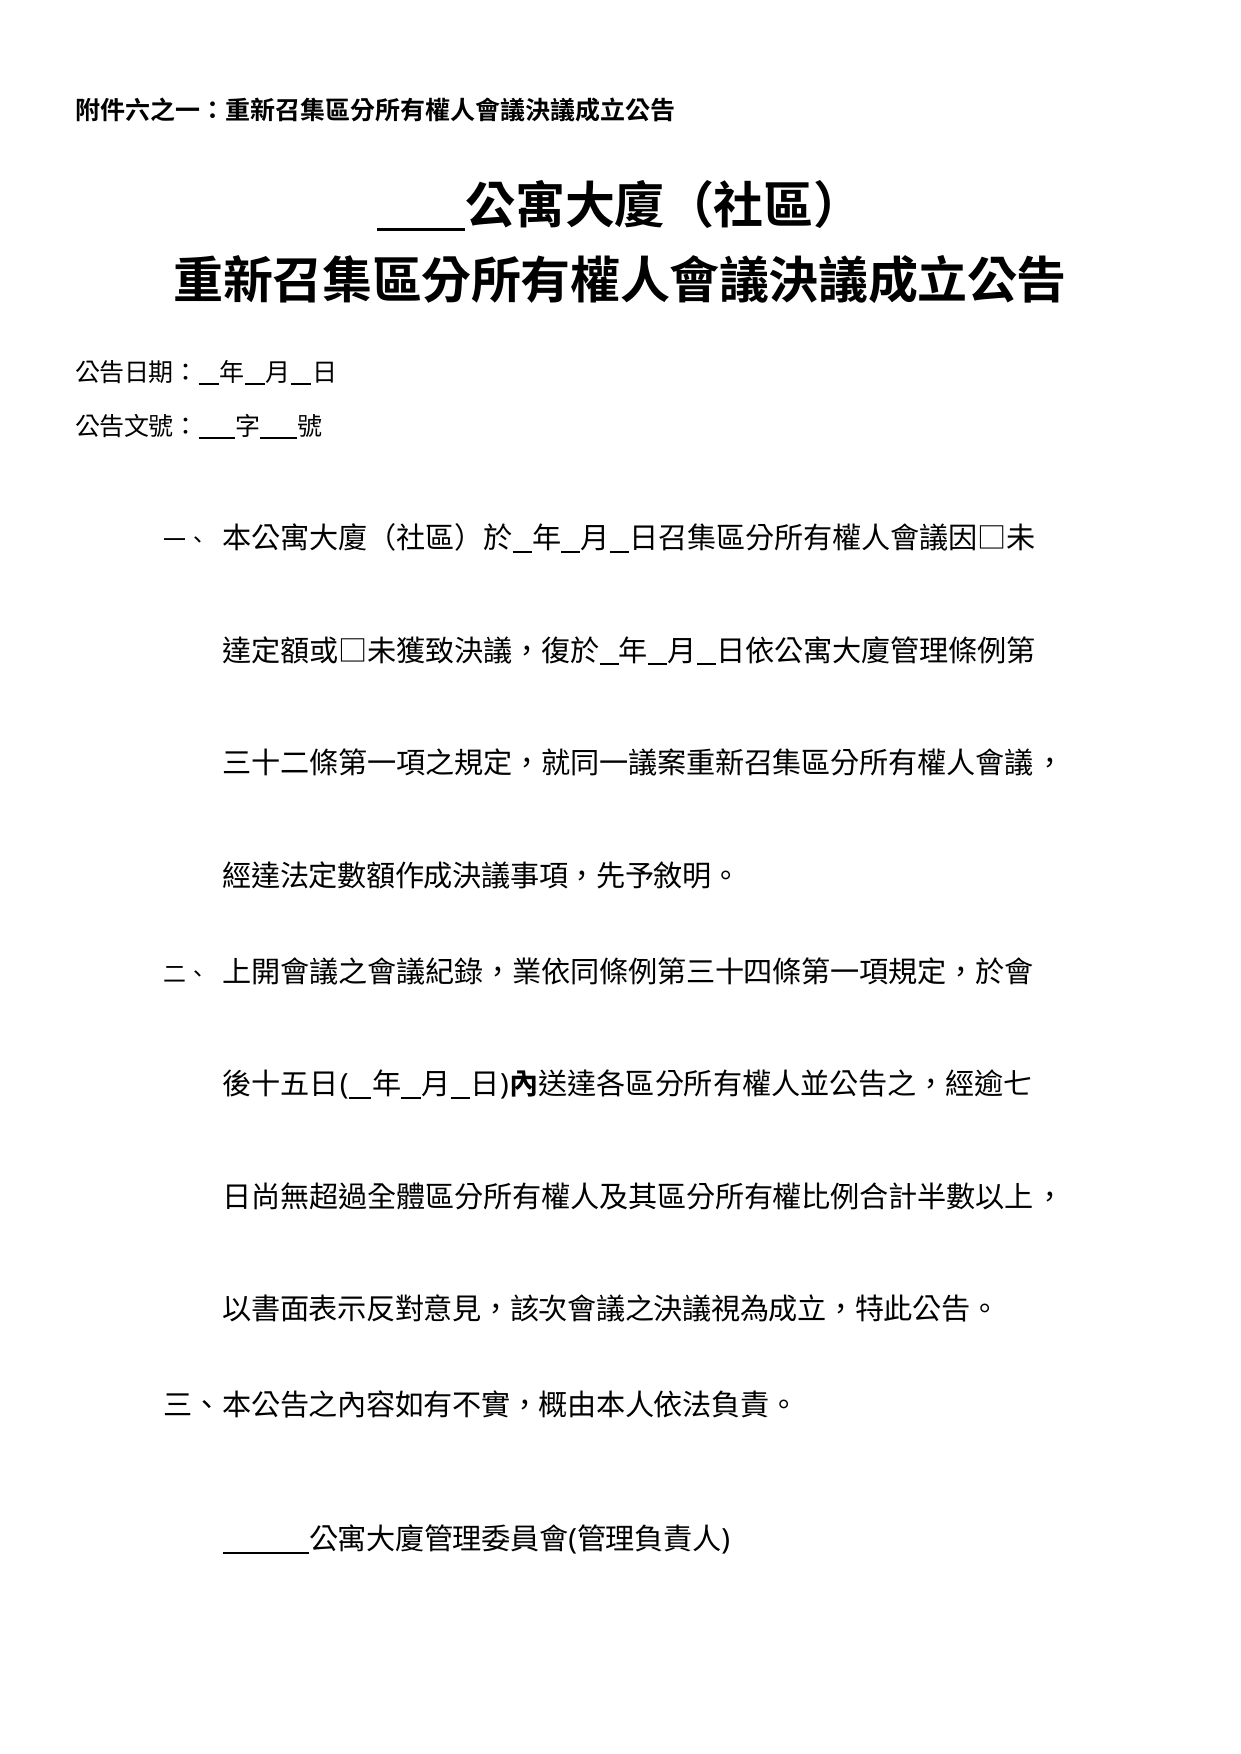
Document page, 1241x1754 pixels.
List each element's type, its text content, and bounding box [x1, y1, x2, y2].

text 公告日期： 年 月 日 [75, 352, 1165, 388]
text 重新召集區分所有權人會議決議成立公告 [75, 239, 1165, 314]
text 公寓大廈（社區） [75, 164, 1165, 239]
list 本公告之內容如有不實，概由本人依法負責。 [163, 1366, 1035, 1441]
text 公寓大廈管理委員會(管理負責人) [222, 1499, 1165, 1574]
text 附件六之一：重新召集區分所有權人會議決議成立公告 [75, 89, 1165, 127]
list 上開會議之會議紀錄，業依同條例第三十四條第一項規定，於會後十五日( 年 月 日)內送達各區分所有權人並公告之，經逾七日尚無超過全體區分所有權人及其區分所有權比例合計半數以上，以書面表示反對意見，該次會議之決議視為成立，特此公告。 [163, 932, 1035, 1344]
text 公告文號： 字 號 [75, 406, 1165, 443]
list 本公寓大廈（社區）於 年 月 日召集區分所有權人會議因□未達定額或□未獲致決議，復於 年 月 日依公寓大廈管理條例第三十二條第一項之規定，就同一議案重新召集區分所有權人會議，經達法定數額作成決議事項，先予敘明。 [163, 498, 1035, 911]
